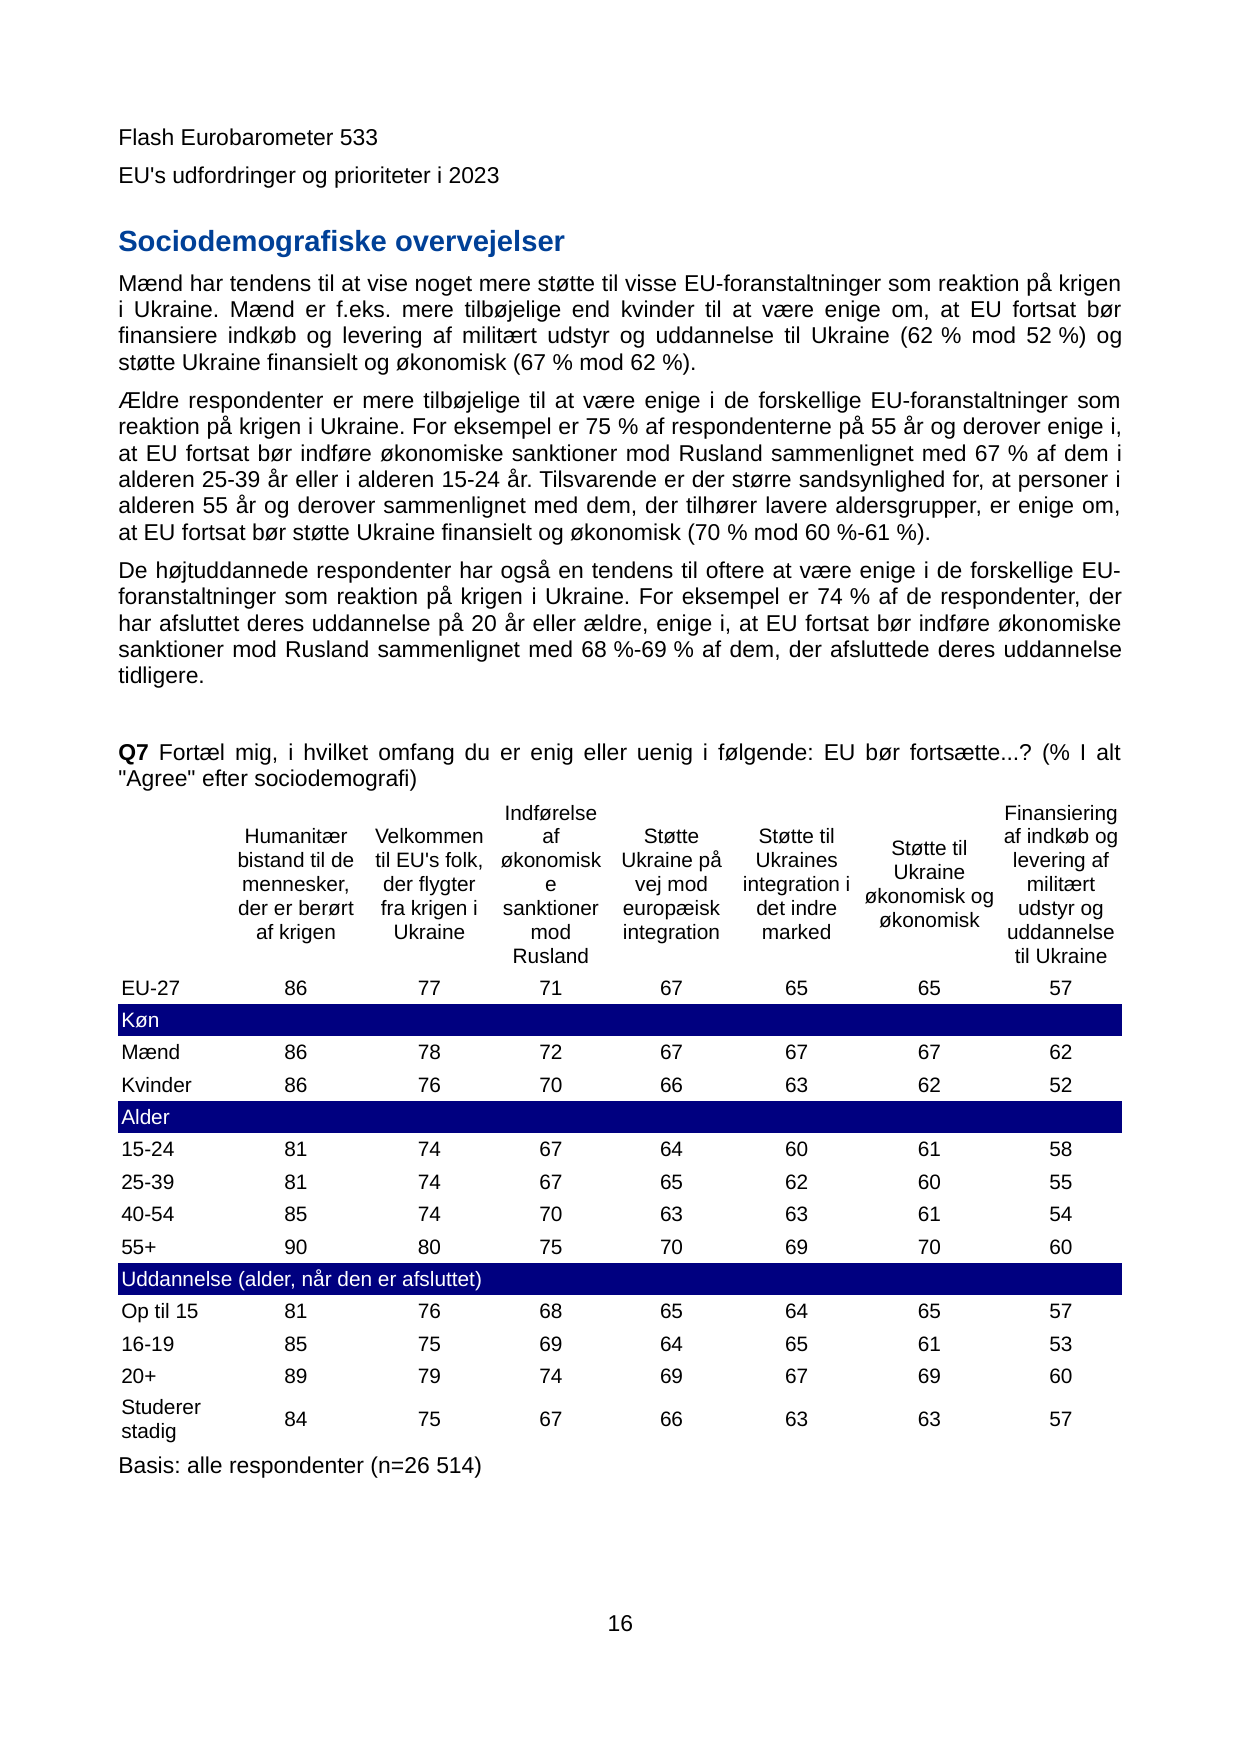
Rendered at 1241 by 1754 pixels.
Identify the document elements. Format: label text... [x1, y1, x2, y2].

table_cell 64 [734, 1295, 859, 1327]
table_cell 70 [859, 1230, 999, 1263]
table_cell [609, 1101, 734, 1133]
table_cell 75 [366, 1392, 492, 1446]
table_cell 66 [609, 1392, 734, 1446]
table_cell 57 [999, 1295, 1122, 1327]
table_cell 65 [859, 1295, 999, 1327]
table_header Støtte til Ukraines integration i det indre marked [734, 797, 859, 971]
table_cell 58 [999, 1133, 1122, 1166]
table_cell 67 [493, 1133, 609, 1166]
table_cell 60 [859, 1166, 999, 1198]
table_cell [859, 1101, 999, 1133]
table_cell 63 [859, 1392, 999, 1446]
table_cell 90 [226, 1230, 366, 1263]
table_header Velkommen til EU's folk, der flygter fra krigen i Ukraine [366, 797, 492, 971]
table_cell 63 [609, 1198, 734, 1230]
table_cell 65 [609, 1166, 734, 1198]
table_cell 40-54 [118, 1198, 226, 1230]
table_cell 81 [226, 1166, 366, 1198]
table_cell Op til 15 [118, 1295, 226, 1327]
table_cell 74 [493, 1360, 609, 1392]
table_cell [999, 1004, 1122, 1036]
table_cell 67 [734, 1360, 859, 1392]
table_cell EU-27 [118, 971, 226, 1003]
table_cell 55 [999, 1166, 1122, 1198]
table_cell 61 [859, 1328, 999, 1360]
table_cell 62 [859, 1068, 999, 1101]
table_cell 66 [609, 1068, 734, 1101]
table_cell [999, 1101, 1122, 1133]
table_cell 76 [366, 1295, 492, 1327]
table_cell 57 [999, 1392, 1122, 1446]
table_cell 86 [226, 1036, 366, 1068]
table_cell 89 [226, 1360, 366, 1392]
table_cell Alder [118, 1101, 609, 1133]
table_cell 69 [493, 1328, 609, 1360]
table_header Støtte Ukraine på vej mod europæisk integration [609, 797, 734, 971]
table_cell 71 [493, 971, 609, 1003]
table_cell 74 [366, 1166, 492, 1198]
table_cell 74 [366, 1133, 492, 1166]
table_cell 54 [999, 1198, 1122, 1230]
table_cell 70 [493, 1198, 609, 1230]
table_header Støtte til Ukraine økonomisk og økonomisk [859, 797, 999, 971]
table_cell 53 [999, 1328, 1122, 1360]
table_cell 68 [493, 1295, 609, 1327]
table_cell 52 [999, 1068, 1122, 1101]
table_cell 63 [734, 1392, 859, 1446]
table_cell 85 [226, 1328, 366, 1360]
text Q7 Fortæl mig, i hvilket omfang du er enig eller uenig i følgende: EU bør fortsætte...? (% I alt "Agree" efter sociodemografi) [118, 739, 1122, 791]
table_cell 76 [366, 1068, 492, 1101]
table_cell 67 [734, 1036, 859, 1068]
table_cell 69 [859, 1360, 999, 1392]
table_cell 64 [609, 1133, 734, 1166]
table_cell 75 [493, 1230, 609, 1263]
table_cell 60 [999, 1230, 1122, 1263]
text Ældre respondenter er mere tilbøjelige til at være enige i de forskellige EU-foranstaltninger som reaktion på krigen i Ukraine. For eksempel er 75 % af respondenterne på 55 år og derover enige i, at EU fortsat bør indføre økonomiske sanktioner mod Rusland sammenlignet med 67 % af dem i alderen 25-39 år eller i alderen 15-24 år. Tilsvarende er der større sandsynlighed for, at personer i alderen 55 år og derover sammenlignet med dem, der tilhører lavere aldersgrupper, er enige om, at EU fortsat bør støtte Ukraine finansielt og økonomisk (70 % mod 60 %-61 %). [118, 387, 1122, 545]
table_cell Mænd [118, 1036, 226, 1068]
text De højtuddannede respondenter har også en tendens til oftere at være enige i de forskellige EU-foranstaltninger som reaktion på krigen i Ukraine. For eksempel er 74 % af de respondenter, der har afsluttet deres uddannelse på 20 år eller ældre, enige i, at EU fortsat bør indføre økonomiske sanktioner mod Rusland sammenlignet med 68 %-69 % af dem, der afsluttede deres uddannelse tidligere. [118, 557, 1122, 688]
table_cell 86 [226, 1068, 366, 1101]
table_cell 65 [734, 971, 859, 1003]
table_cell 55+ [118, 1230, 226, 1263]
table_cell 63 [734, 1068, 859, 1101]
table_header Humanitær bistand til de mennesker, der er berørt af krigen [226, 797, 366, 971]
table_cell 67 [859, 1036, 999, 1068]
table_cell 69 [609, 1360, 734, 1392]
table_header Indførelse af økonomiske sanktioner mod Rusland [493, 797, 609, 971]
table_header [118, 797, 226, 971]
table_cell Kvinder [118, 1068, 226, 1101]
table_cell 84 [226, 1392, 366, 1446]
table_cell 62 [999, 1036, 1122, 1068]
table_cell 67 [493, 1392, 609, 1446]
table_cell 67 [609, 1036, 734, 1068]
table_cell 85 [226, 1198, 366, 1230]
table_cell 67 [609, 971, 734, 1003]
table_cell 80 [366, 1230, 492, 1263]
table_cell 74 [366, 1198, 492, 1230]
table_cell [734, 1263, 859, 1295]
table_cell 77 [366, 971, 492, 1003]
table_cell Studerer stadig [118, 1392, 226, 1446]
table_cell 61 [859, 1133, 999, 1166]
table_cell 16-19 [118, 1328, 226, 1360]
text Basis: alle respondenter (n=26 514) [118, 1452, 1122, 1478]
table_cell [609, 1263, 734, 1295]
table_cell 75 [366, 1328, 492, 1360]
table_cell Uddannelse (alder, når den er afsluttet) [118, 1263, 609, 1295]
table_cell 20+ [118, 1360, 226, 1392]
table_cell [859, 1004, 999, 1036]
text Mænd har tendens til at vise noget mere støtte til visse EU-foranstaltninger som reaktion på krigen i Ukraine. Mænd er f.eks. mere tilbøjelige end kvinder til at være enige om, at EU fortsat bør finansiere indkøb og levering af militært udstyr og uddannelse til Ukraine (62 % mod 52 %) og støtte Ukraine finansielt og økonomisk (67 % mod 62 %). [118, 269, 1122, 375]
table_cell 60 [999, 1360, 1122, 1392]
table_cell 65 [734, 1328, 859, 1360]
table_cell 70 [493, 1068, 609, 1101]
table_cell 72 [493, 1036, 609, 1068]
table_cell 81 [226, 1133, 366, 1166]
table_cell [859, 1263, 999, 1295]
table_cell 65 [859, 971, 999, 1003]
table_cell 60 [734, 1133, 859, 1166]
table_cell 65 [609, 1295, 734, 1327]
table_cell 62 [734, 1166, 859, 1198]
table_cell [734, 1004, 859, 1036]
table_cell [999, 1263, 1122, 1295]
text Sociodemografiske overvejelser [118, 224, 1122, 258]
table_cell 67 [493, 1166, 609, 1198]
table_cell [734, 1101, 859, 1133]
table_cell 86 [226, 971, 366, 1003]
table_cell 79 [366, 1360, 492, 1392]
table_cell [609, 1004, 734, 1036]
table_cell 57 [999, 971, 1122, 1003]
table_cell 78 [366, 1036, 492, 1068]
table_cell 81 [226, 1295, 366, 1327]
table_header Finansiering af indkøb og levering af militært udstyr og uddannelse til Ukraine [999, 797, 1122, 971]
table_cell 61 [859, 1198, 999, 1230]
table_cell 63 [734, 1198, 859, 1230]
table_cell 70 [609, 1230, 734, 1263]
table_cell Køn [118, 1004, 609, 1036]
table_cell 64 [609, 1328, 734, 1360]
table_cell 69 [734, 1230, 859, 1263]
table_cell 15-24 [118, 1133, 226, 1166]
table_cell 25-39 [118, 1166, 226, 1198]
